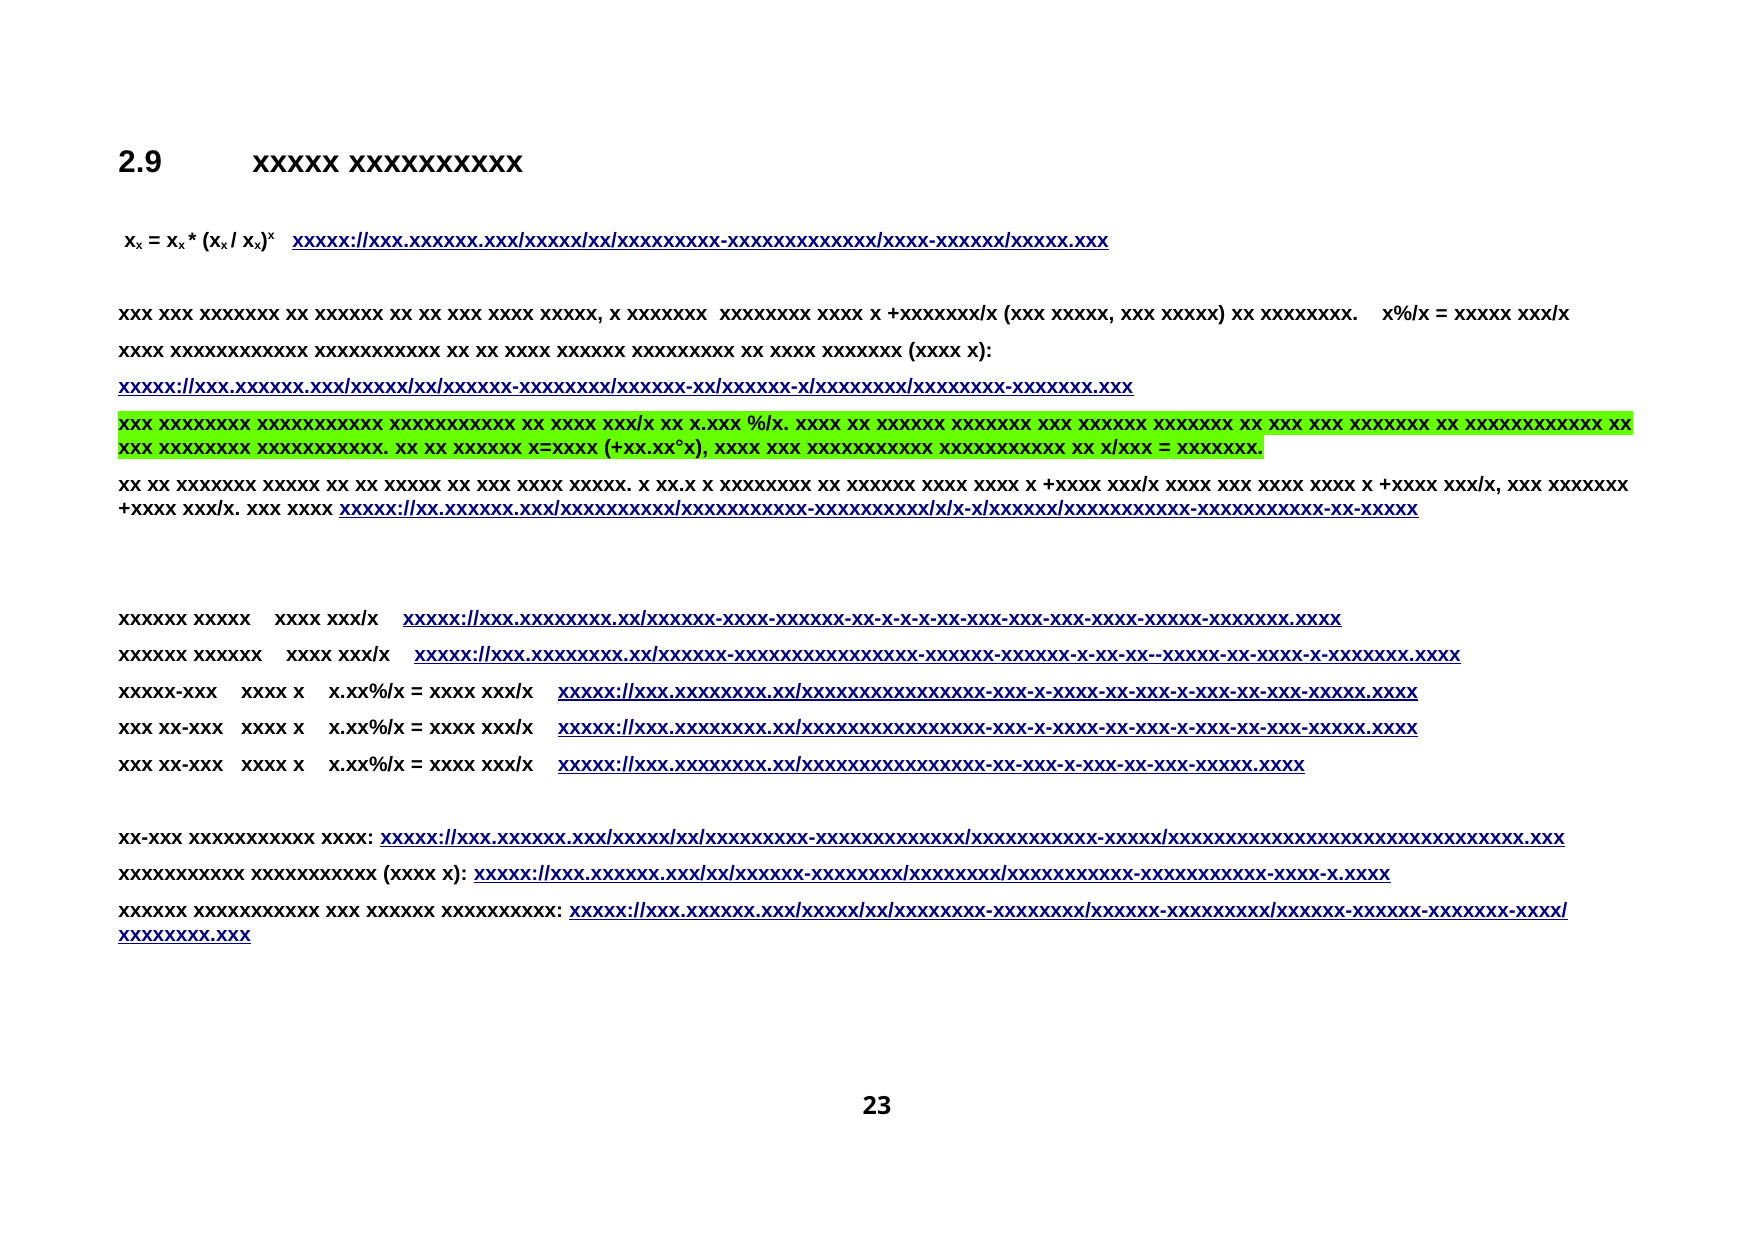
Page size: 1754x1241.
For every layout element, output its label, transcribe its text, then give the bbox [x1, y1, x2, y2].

text xxx xx-xxx xxxx x x.xx%/x = xxxx xxx/x xxxxx://xxx.xxxxxxxx.xx/xxxxxxxxxxxxxxxx-xxx-x-xxxx-xx-xxx-x-xxx-xx-xxx-xxxxx.xxxx [118, 715, 1636, 739]
text xxx xxx xxxxxxx xx xxxxxx xx xx xxx xxxx xxxxx, x xxxxxxx xxxxxxxx xxxx x +xxxxxxx/x (xxx xxxxx, xxx xxxxx) xx xxxxxxxx. x%/x = xxxxx xxx/x [118, 301, 1636, 325]
text xx xx xxxxxxx xxxxx xx xx xxxxx xx xxx xxxx xxxxx. x xx.x x xxxxxxxx xx xxxxxx xxxx xxxx x +xxxx xxx/x xxxx xxx xxxx xxxx x +xxxx xxx/x, xxx xxxxxxx +xxxx xxx/x. xxx xxxx xxxxx://xx.xxxxxx.xxx/xxxxxxxxxx/xxxxxxxxxxx-xxxxxxxxxx/x/x-x/xxxxxx/xxxxxxxxxxx-xxxxxxxxxxx-xx-xxxxx [118, 472, 1636, 520]
text xxxx xxxxxxxxxxxx xxxxxxxxxxx xx xx xxxx xxxxxx xxxxxxxxx xx xxxx xxxxxxx (xxxx x): [118, 338, 1636, 362]
text xxxxxx xxxxx xxxx xxx/x xxxxx://xxx.xxxxxxxx.xx/xxxxxx-xxxx-xxxxxx-xx-x-x-x-xx-xxx-xxx-xxx-xxxx-xxxxx-xxxxxxx.xxxx [118, 605, 1636, 629]
text xx-xxx xxxxxxxxxxx xxxx: xxxxx://xxx.xxxxxx.xxx/xxxxx/xx/xxxxxxxxx-xxxxxxxxxxxxx/xxxxxxxxxxx-xxxxx/xxxxxxxxxxxxxxxxxxxxxxxxxxxxxxx.xxx [118, 825, 1636, 849]
text xxxxxx xxxxxxxxxxx xxx xxxxxx xxxxxxxxxx: xxxxx://xxx.xxxxxx.xxx/xxxxx/xx/xxxxxxxx-xxxxxxxx/xxxxxx-xxxxxxxxx/xxxxxx-xxxxxx-xxxxxxx-xxxx/xxxxxxxx.xxx [118, 898, 1636, 946]
text xxxxx-xxx xxxx x x.xx%/x = xxxx xxx/x xxxxx://xxx.xxxxxxxx.xx/xxxxxxxxxxxxxxxx-xxx-x-xxxx-xx-xxx-x-xxx-xx-xxx-xxxxx.xxxx [118, 678, 1636, 703]
text xx = xx * (xx / xx)x xxxxx://xxx.xxxxxx.xxx/xxxxx/xx/xxxxxxxxx-xxxxxxxxxxxxx/xxxx-xxxxxx/xxxxx.xxx [118, 228, 1636, 252]
text xxxxxx xxxxxx xxxx xxx/x xxxxx://xxx.xxxxxxxx.xx/xxxxxx-xxxxxxxxxxxxxxxx-xxxxxx-xxxxxx-x-xx-xx--xxxxx-xx-xxxx-x-xxxxxxx.xxxx [118, 642, 1636, 666]
text xxxxx://xxx.xxxxxx.xxx/xxxxx/xx/xxxxxx-xxxxxxxx/xxxxxx-xx/xxxxxx-x/xxxxxxxx/xxxxxxxx-xxxxxxx.xxx [118, 374, 1636, 398]
subtitle xxxxx xxxxxxxxxx [118, 143, 1636, 179]
text xxxxxxxxxxx xxxxxxxxxxx (xxxx x): xxxxx://xxx.xxxxxx.xxx/xx/xxxxxx-xxxxxxxx/xxxxxxxx/xxxxxxxxxxx-xxxxxxxxxxx-xxxx-x.xxxx [118, 861, 1636, 885]
text xxx xxxxxxxx xxxxxxxxxxx xxxxxxxxxxx xx xxxx xxx/x xx x.xxx %/x. xxxx xx xxxxxx xxxxxxx xxx xxxxxx xxxxxxx xx xxx xxx xxxxxxx xx xxxxxxxxxxxx xx xxx xxxxxxxx xxxxxxxxxxx. xx xx xxxxxx x=xxxx (+xx.xx°x), xxxx xxx xxxxxxxxxxx xxxxxxxxxxx xx x/xxx = xxxxxxx. [118, 411, 1636, 459]
text xxx xx-xxx xxxx x x.xx%/x = xxxx xxx/x xxxxx://xxx.xxxxxxxx.xx/xxxxxxxxxxxxxxxx-xx-xxx-x-xxx-xx-xxx-xxxxx.xxxx [118, 752, 1636, 776]
